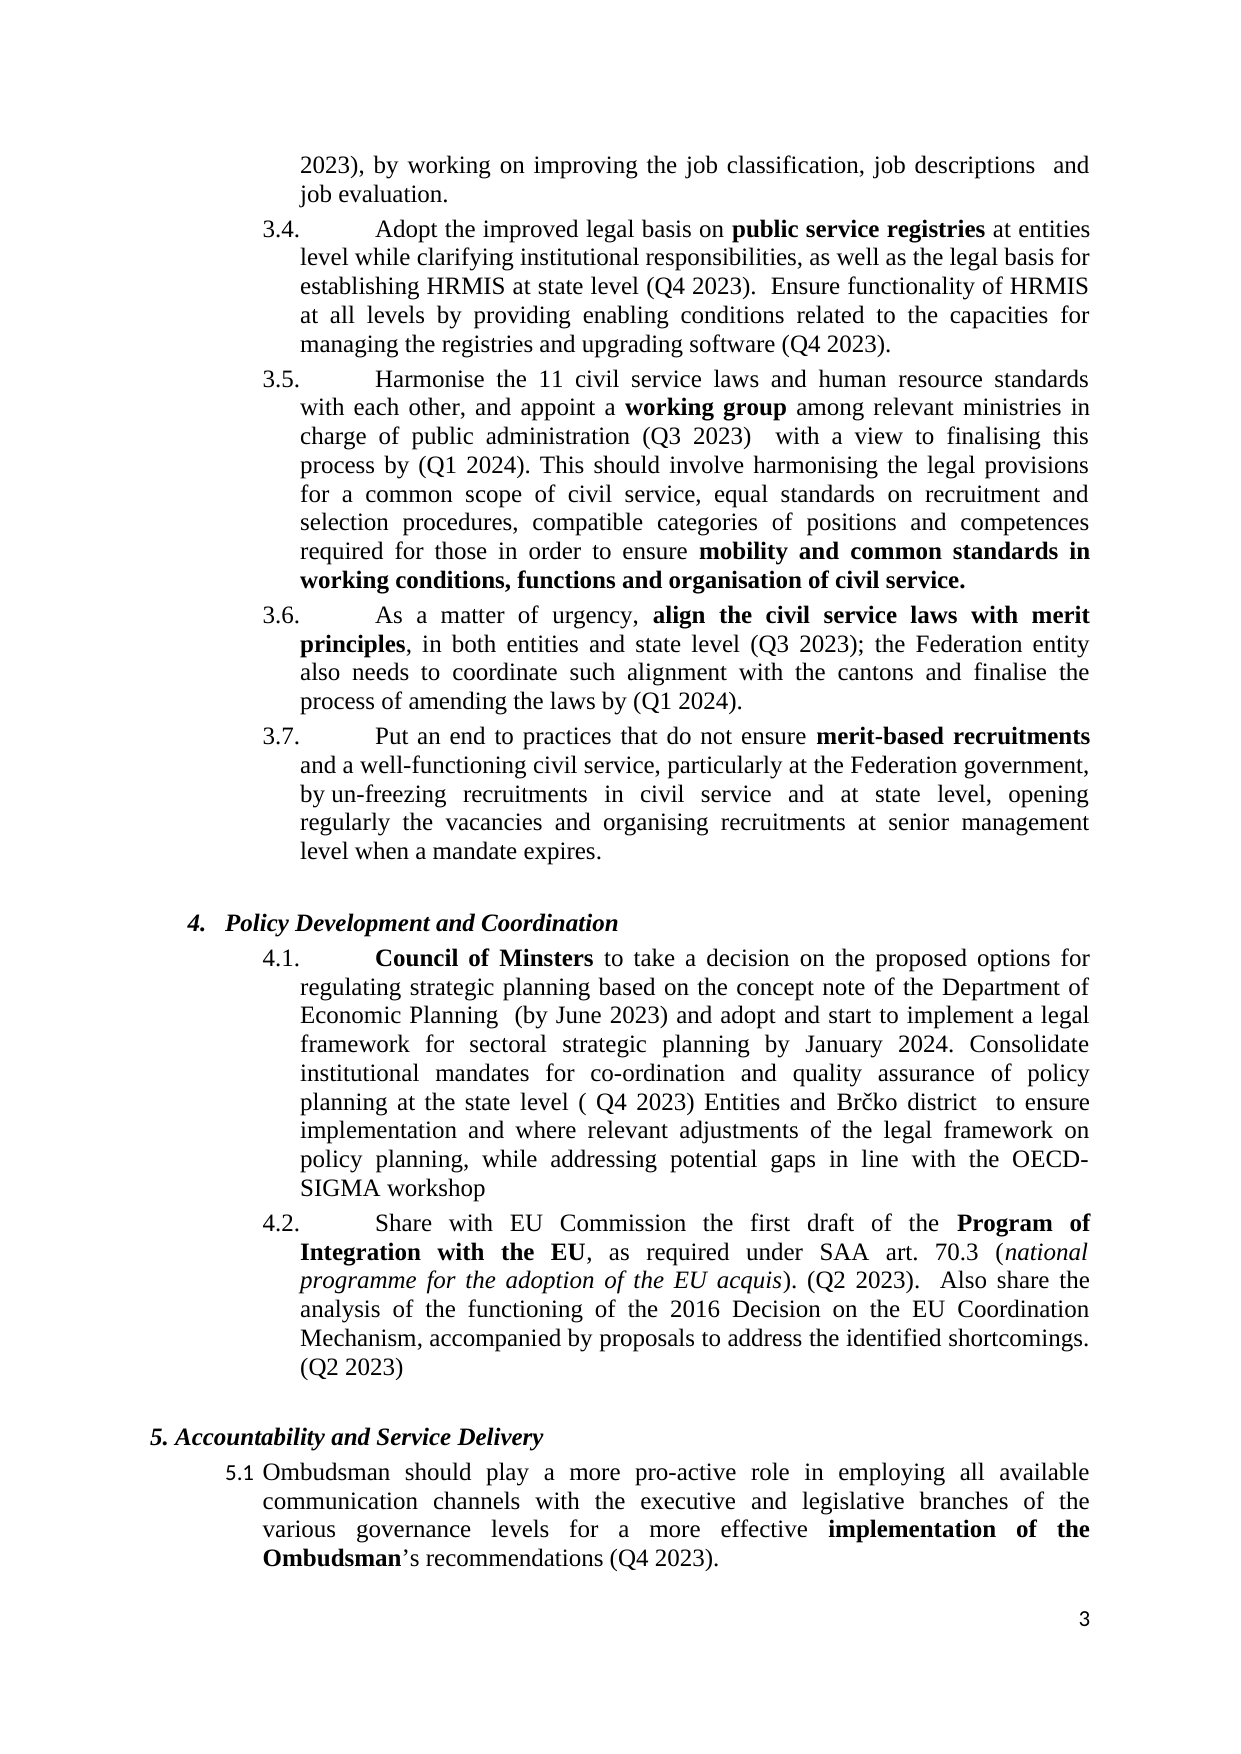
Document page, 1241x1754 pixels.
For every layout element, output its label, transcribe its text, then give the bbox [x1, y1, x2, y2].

list Put an end to practices that do not ensure merit-based recruitments and a well-functioning civil service, particularly at the Federation government, by un-freezing recruitments in civil service and at state level, opening regularly the vacancies and organising recruitments at senior management level when a mandate expires. [262, 721, 1090, 865]
list Policy Development and Coordination [187, 908, 1090, 937]
list Council of Minsters to take a decision on the proposed options for regulating strategic planning based on the concept note of the Department of Economic Planning (by June 2023) and adopt and start to implement a legal framework for sectoral strategic planning by January 2024. Consolidate institutional mandates for co-ordination and quality assurance of policy planning at the state level ( Q4 2023) Entities and Brčko district to ensure implementation and where relevant adjustments of the legal framework on policy planning, while addressing potential gaps in line with the OECD- SIGMA workshop [262, 943, 1090, 1202]
list Harmonise the 11 civil service laws and human resource standards with each other, and appoint a working group among relevant ministries in charge of public administration (Q3 2023) with a view to finalising this process by (Q1 2024). This should involve harmonising the legal provisions for a common scope of civil service, equal standards on recruitment and selection procedures, compatible categories of positions and competences required for those in order to ensure mobility and common standards in working conditions, functions and organisation of civil service. [262, 364, 1090, 594]
list Adopt the improved legal basis on public service registries at entities level while clarifying institutional responsibilities, as well as the legal basis for establishing HRMIS at state level (Q4 2023). Ensure functionality of HRMIS at all levels by providing enabling conditions related to the capacities for managing the registries and upgrading software (Q4 2023). [262, 214, 1090, 357]
list Share with EU Commission the first draft of the Program of Integration with the EU, as required under SAA art. 70.3 (national programme for the adoption of the EU acquis). (Q2 2023). Also share the analysis of the functioning of the 2016 Decision on the EU Coordination Mechanism, accompanied by proposals to address the identified shortcomings. (Q2 2023) [262, 1208, 1090, 1381]
list Ombudsman should play a more pro-active role in employing all available communication channels with the executive and legislative branches of the various governance levels for a more effective implementation of the Ombudsman’s recommendations (Q4 2023). [225, 1457, 1090, 1572]
list 2023), by working on improving the job classification, job descriptions and job evaluation. [262, 150, 1090, 207]
subtitle 5. Accountability and Service Delivery [150, 1422, 1090, 1451]
list As a matter of urgency, align the civil service laws with merit principles, in both entities and state level (Q3 2023); the Federation entity also needs to coordinate such alignment with the cantons and finalise the process of amending the laws by (Q1 2024). [262, 600, 1090, 715]
